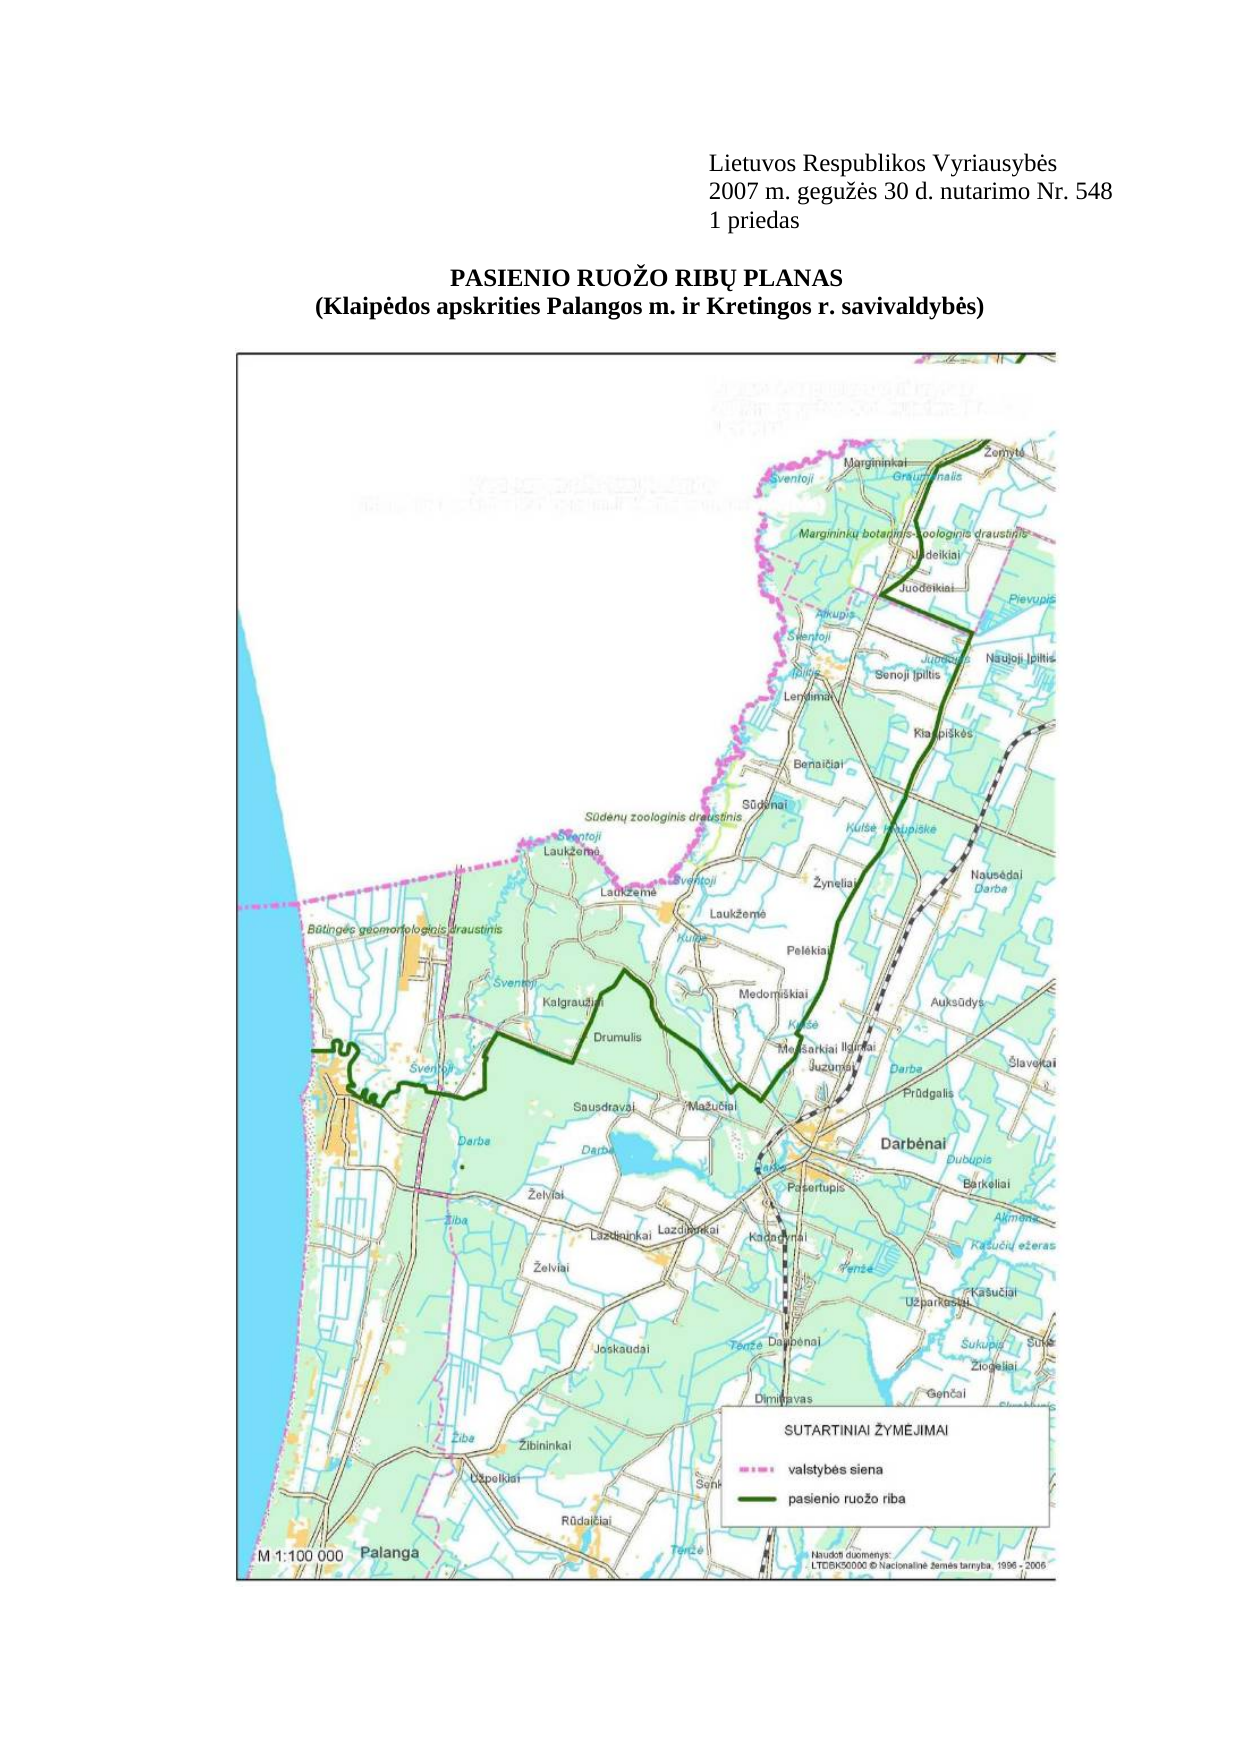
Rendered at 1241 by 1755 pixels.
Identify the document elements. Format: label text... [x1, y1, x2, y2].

text (Klaipėdos apskrities Palangos m. ir Kretingos r. savivaldybės) [177, 291, 1122, 320]
text 2007 m. gegužės 30 d. nutarimo Nr. 548 [177, 176, 1122, 205]
text 1 priedas [177, 205, 1122, 234]
text PASIENIO RUOŽO RIBŲ PLANAS [177, 263, 1122, 291]
text Lietuvos Respublikos Vyriausybės [177, 148, 1122, 176]
